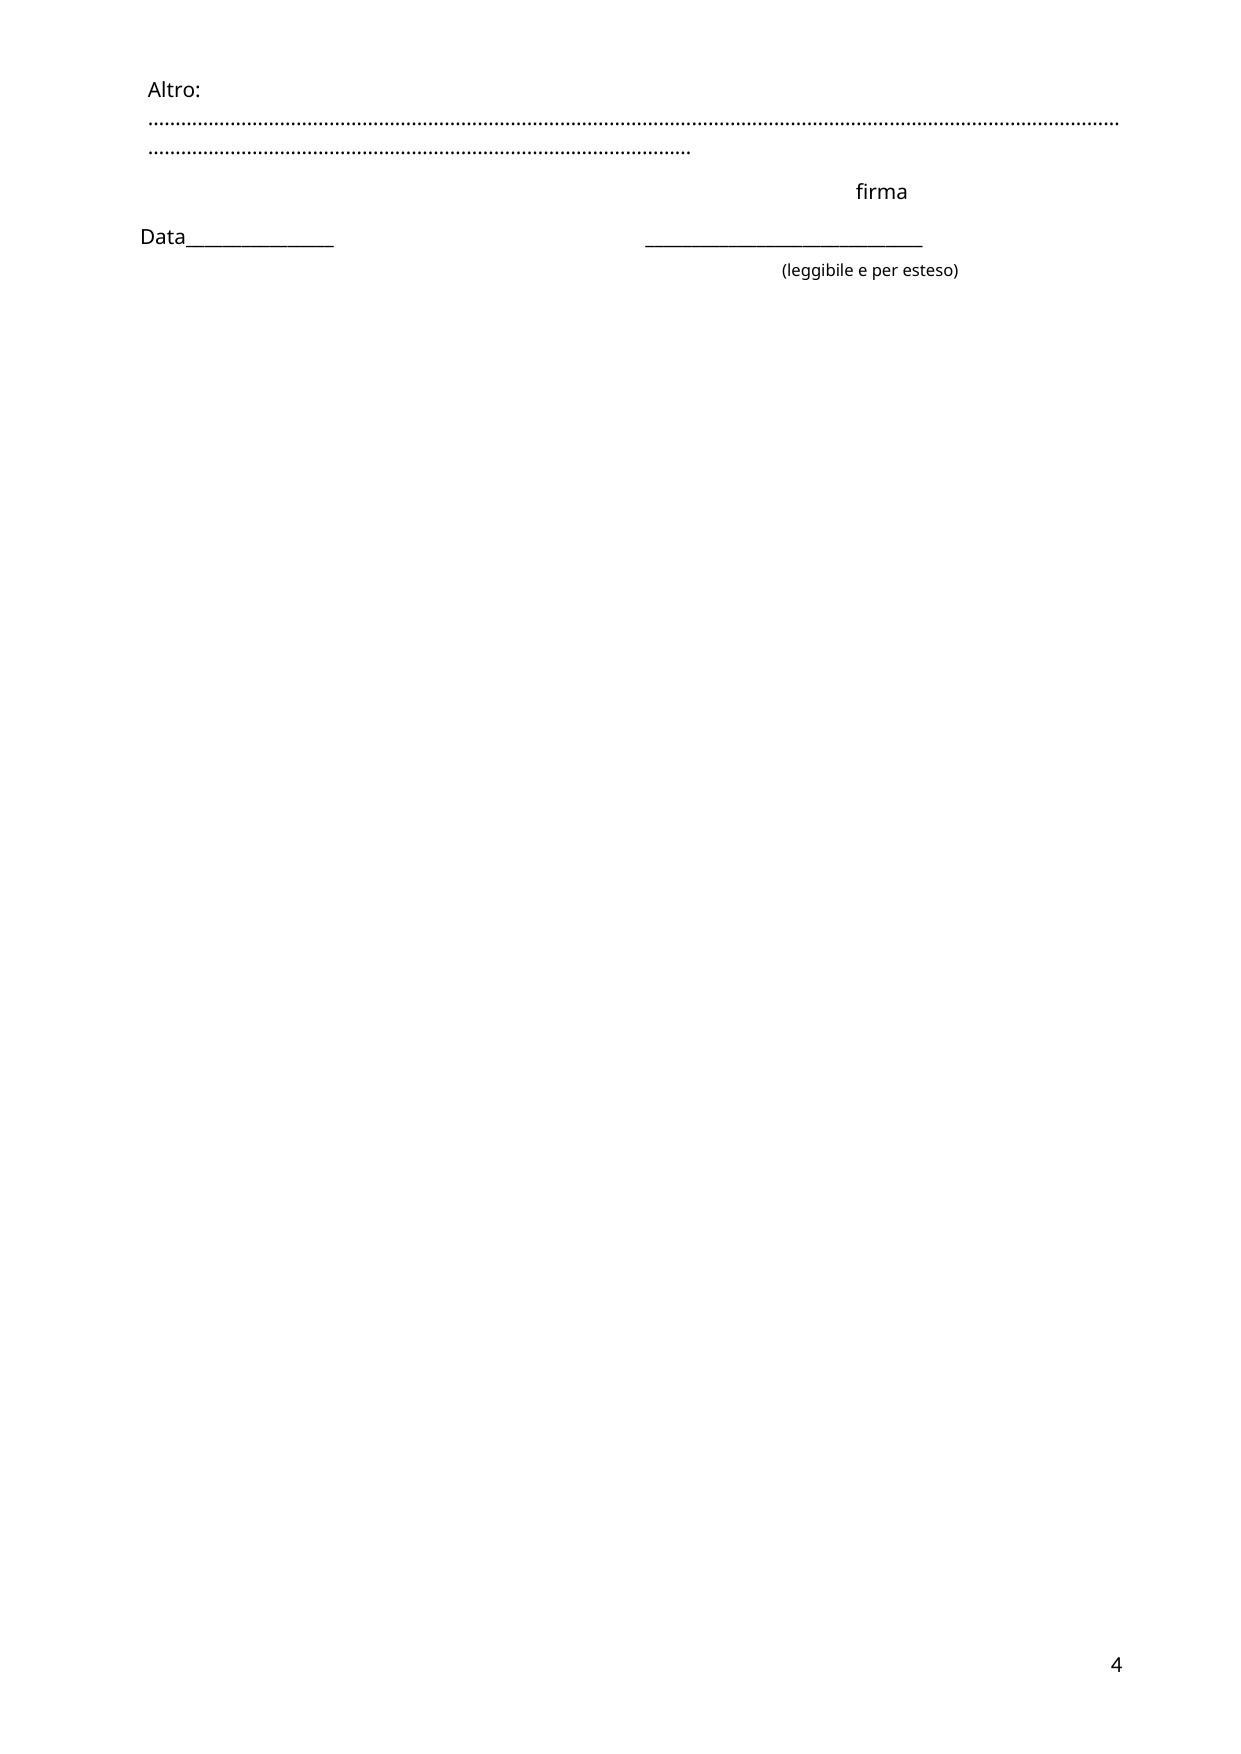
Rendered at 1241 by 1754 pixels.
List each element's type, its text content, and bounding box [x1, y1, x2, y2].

text Data________________ ______________________________ [118, 222, 1122, 251]
text (leggibile e per esteso) [118, 259, 1122, 282]
text firma [782, 177, 1122, 205]
text Altro: …………………………………………………………………………………………………………………………………………………………………………………………………………………………………………………… [148, 75, 1122, 160]
